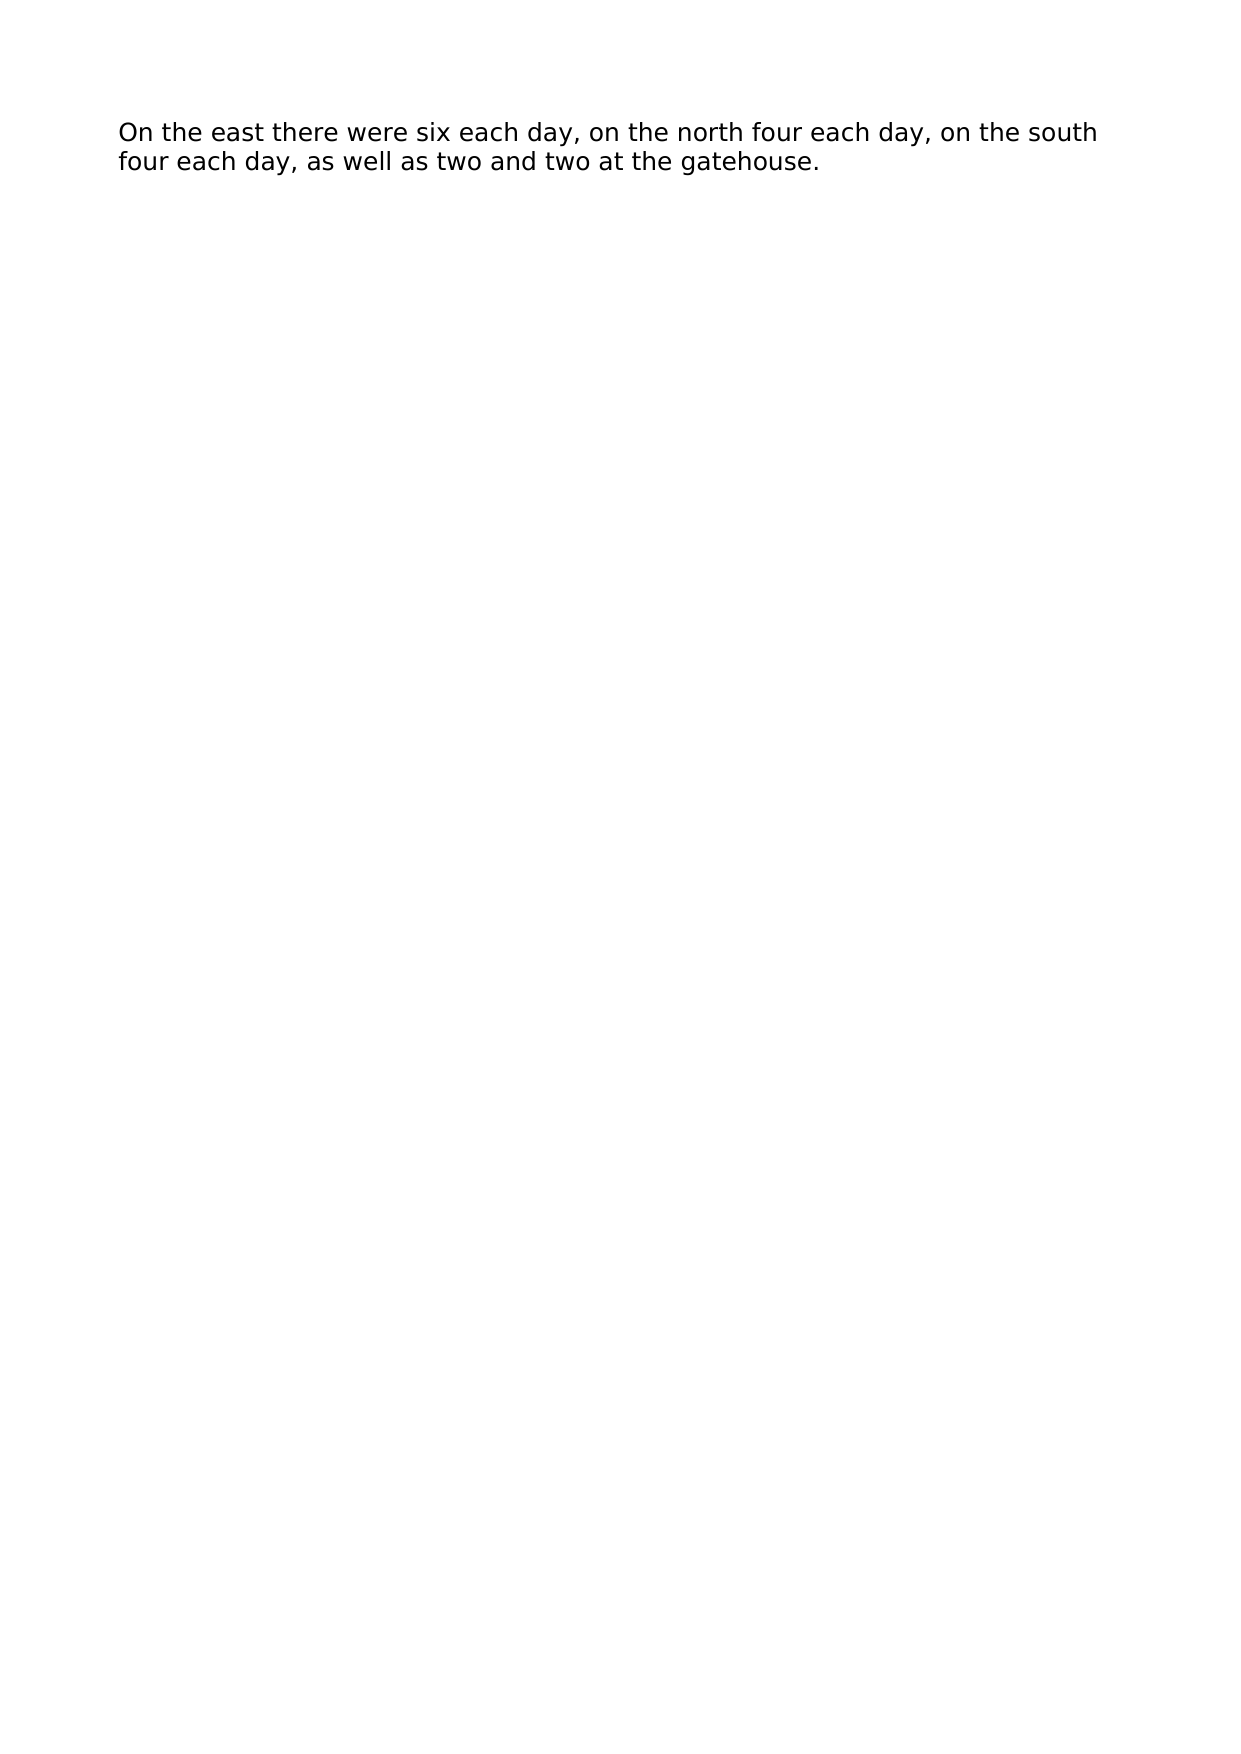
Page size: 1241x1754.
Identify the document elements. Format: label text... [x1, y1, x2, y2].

text On the east there were six each day, on the north four each day, on the south four each day, as well as two and two at the gatehouse. [118, 118, 1122, 176]
